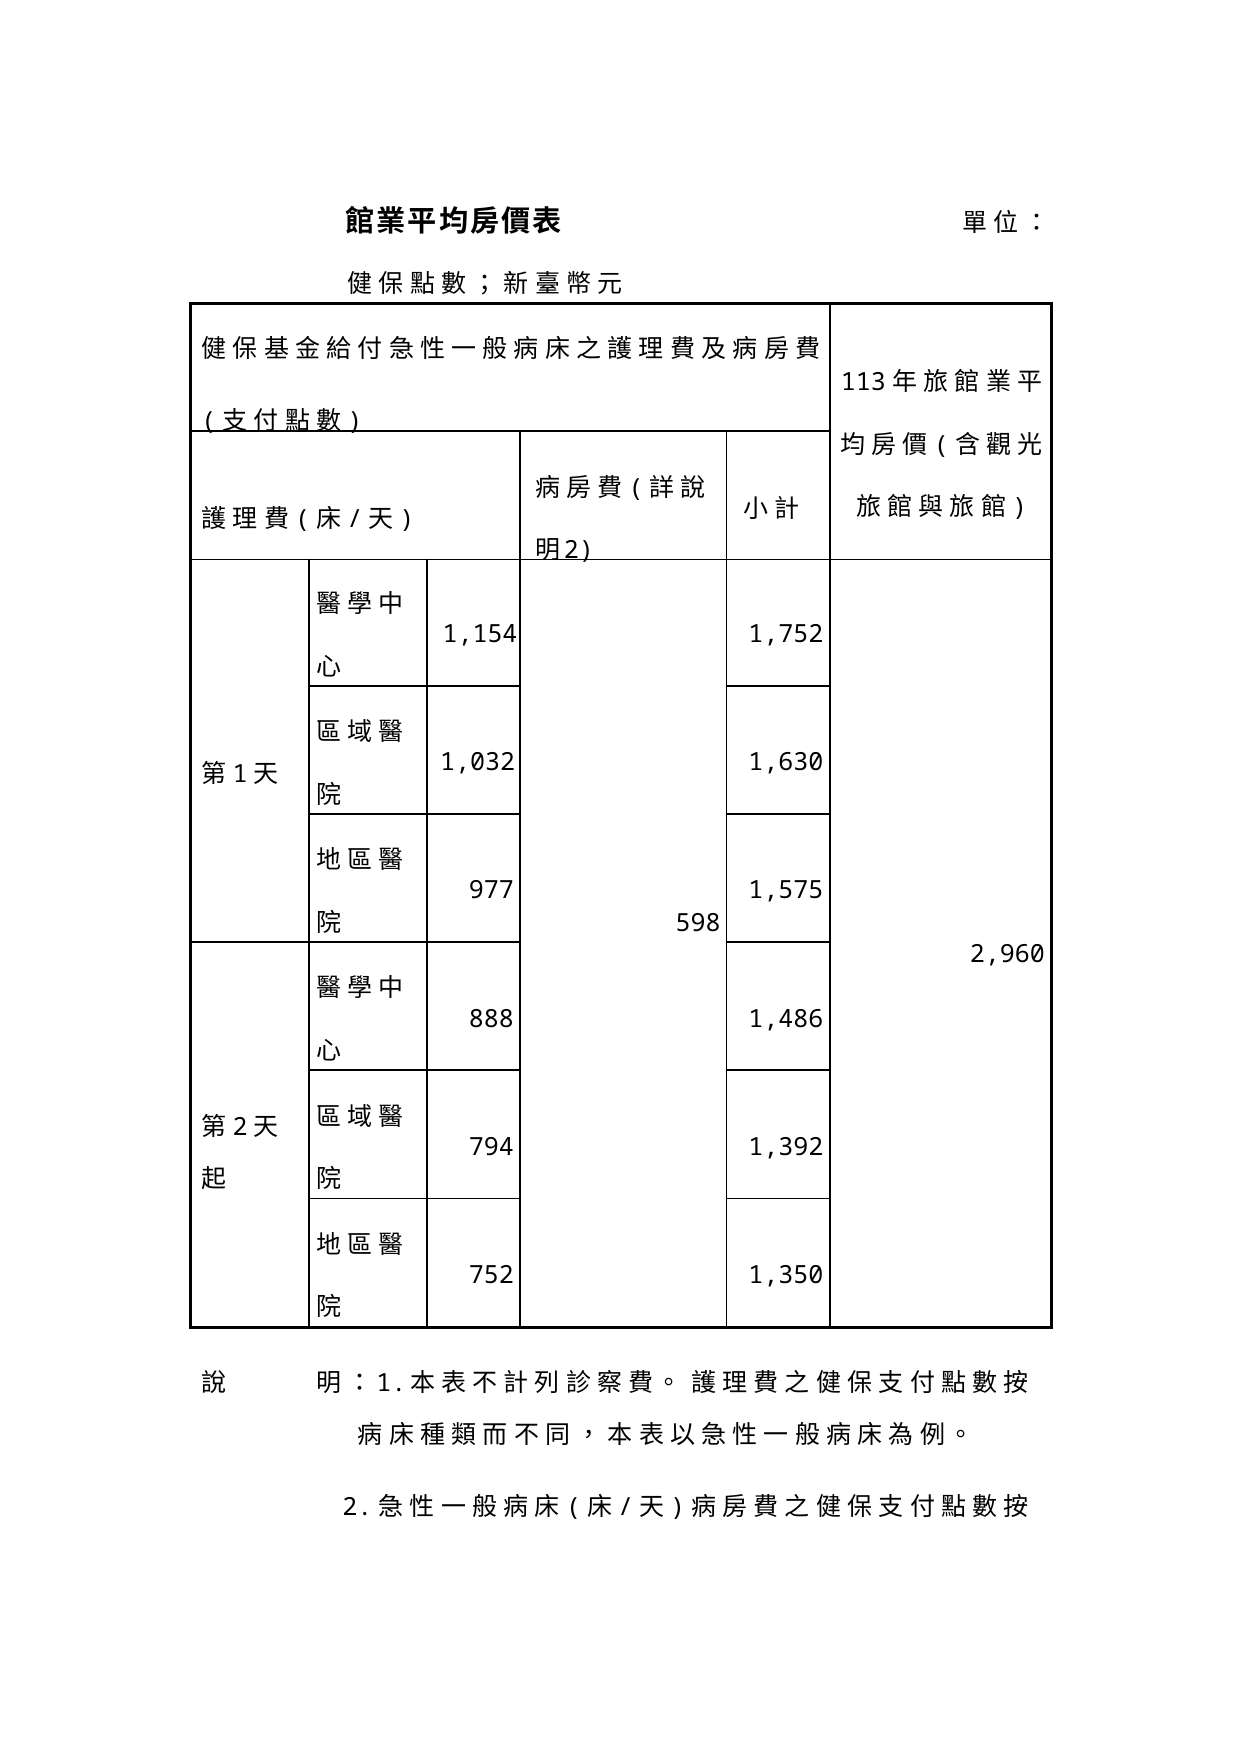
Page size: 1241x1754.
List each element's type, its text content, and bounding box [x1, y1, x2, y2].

table_cell 1,486 [727, 943, 829, 1069]
table_cell 1,154 [428, 560, 519, 685]
table_cell 病房費(詳說明2) [521, 432, 726, 558]
table_cell 794 [428, 1071, 519, 1197]
table_cell 第2天起 [192, 943, 308, 1326]
table_cell 1,630 [727, 687, 829, 813]
table_cell 752 [428, 1199, 519, 1326]
table_cell 1,032 [428, 687, 519, 813]
table_header 113年旅館業平均房價(含觀光旅館與旅館) [831, 305, 1050, 558]
text 說 明：1.本表不計列診察費。護理費之健保支付點數按病床種類而不同，本表以急性一般病床為例。 [192, 1329, 1048, 1454]
table_cell 地區醫院 [310, 815, 426, 941]
table_cell 1,575 [727, 815, 829, 941]
table_cell 1,752 [727, 560, 829, 685]
table_cell 977 [428, 815, 519, 941]
table_header 健保基金給付急性一般病床之護理費及病房費(支付點數) [192, 305, 829, 430]
table_cell 2,960 [831, 560, 1050, 1326]
table_cell 區域醫院 [310, 687, 426, 813]
table_cell 1,392 [727, 1071, 829, 1197]
text 館業平均房價表 單位：健保點數；新臺幣元 [177, 177, 1048, 302]
table_cell 第1天 [192, 560, 308, 941]
table_cell 1,350 [727, 1199, 829, 1326]
table_cell 醫學中心 [310, 943, 426, 1069]
table_cell 小計 [727, 432, 829, 558]
table_cell 888 [428, 943, 519, 1069]
table_cell 598 [521, 560, 726, 1326]
table_cell 醫學中心 [310, 560, 426, 685]
table_cell 護理費(床/天) [192, 432, 519, 558]
table_cell 地區醫院 [310, 1199, 426, 1326]
text 2.急性一般病床(床/天)病房費之健保支付點數按診療項目代碼而異，支付點數包括598點、532點等，表列以598點為例。 [212, 1454, 1048, 1516]
table_cell 區域醫院 [310, 1071, 426, 1197]
